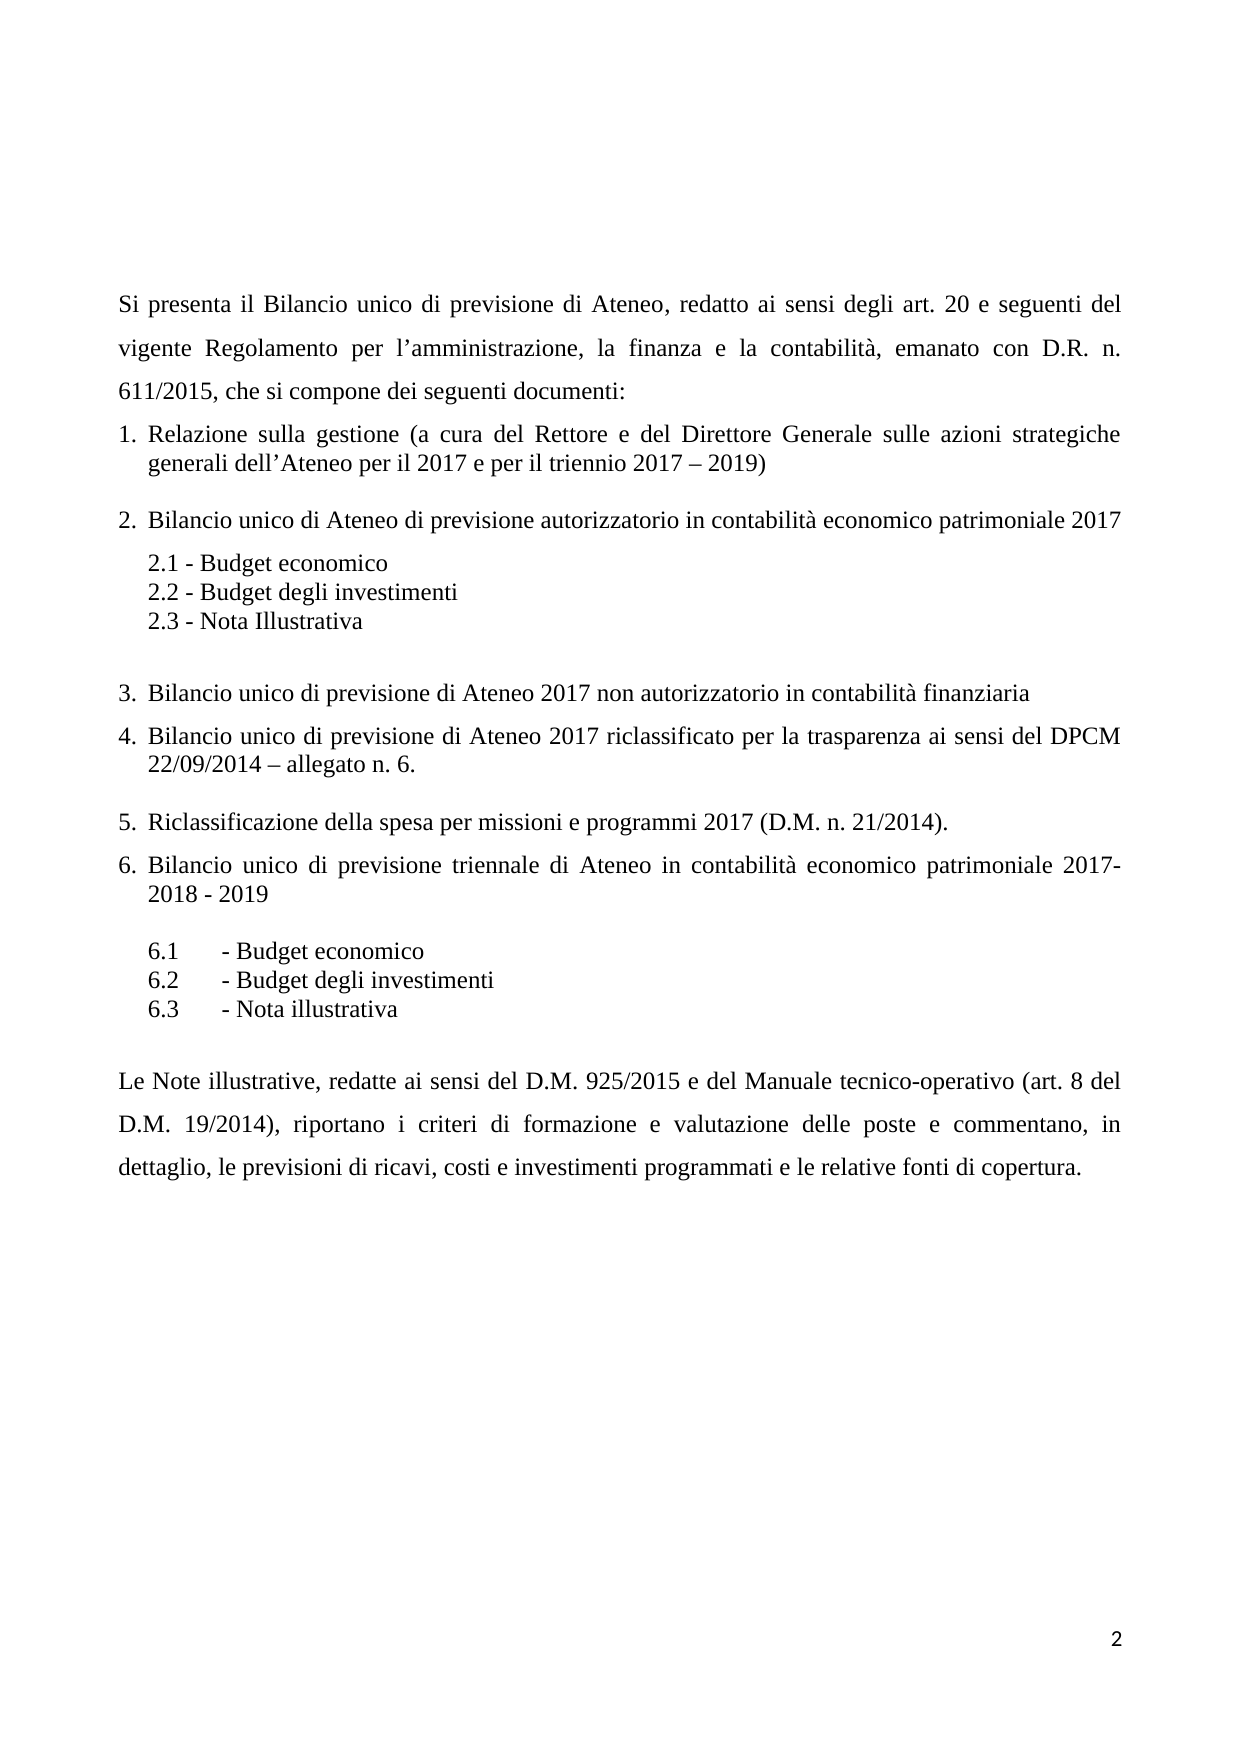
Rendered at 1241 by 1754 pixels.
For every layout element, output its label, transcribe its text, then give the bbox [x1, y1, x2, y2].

list - Nota Illustrativa [148, 606, 1122, 634]
list Bilancio unico di Ateneo di previsione autorizzatorio in contabilità economico patrimoniale 2017 [118, 505, 1122, 534]
list Relazione sulla gestione (a cura del Rettore e del Direttore Generale sulle azioni strategiche generali dell’Ateneo per il 2017 e per il triennio 2017 – 2019) [118, 419, 1122, 476]
list - Budget degli investimenti [148, 577, 1122, 606]
list Riclassificazione della spesa per missioni e programmi 2017 (D.M. n. 21/2014). [118, 807, 1122, 836]
list Bilancio unico di previsione triennale di Ateneo in contabilità economico patrimoniale 2017-2018 - 2019 [118, 850, 1122, 908]
list - Budget economico [148, 936, 1122, 965]
list - Budget economico [148, 548, 1122, 577]
list Bilancio unico di previsione di Ateneo 2017 non autorizzatorio in contabilità finanziaria [118, 678, 1122, 706]
text Le Note illustrative, redatte ai sensi del D.M. 925/2015 e del Manuale tecnico-operativo (art. 8 del D.M. 19/2014), riportano i criteri di formazione e valutazione delle poste e commentano, in dettaglio, le previsioni di ricavi, costi e investimenti programmati e le relative fonti di copertura. [118, 1066, 1122, 1181]
list - Nota illustrativa [148, 994, 1122, 1023]
list - Budget degli investimenti [148, 965, 1122, 994]
list Bilancio unico di previsione di Ateneo 2017 riclassificato per la trasparenza ai sensi del DPCM 22/09/2014 – allegato n. 6. [118, 721, 1122, 778]
text Si presenta il Bilancio unico di previsione di Ateneo, redatto ai sensi degli art. 20 e seguenti del vigente Regolamento per l’amministrazione, la finanza e la contabilità, emanato con D.R. n. 611/2015, che si compone dei seguenti documenti: [118, 289, 1122, 404]
